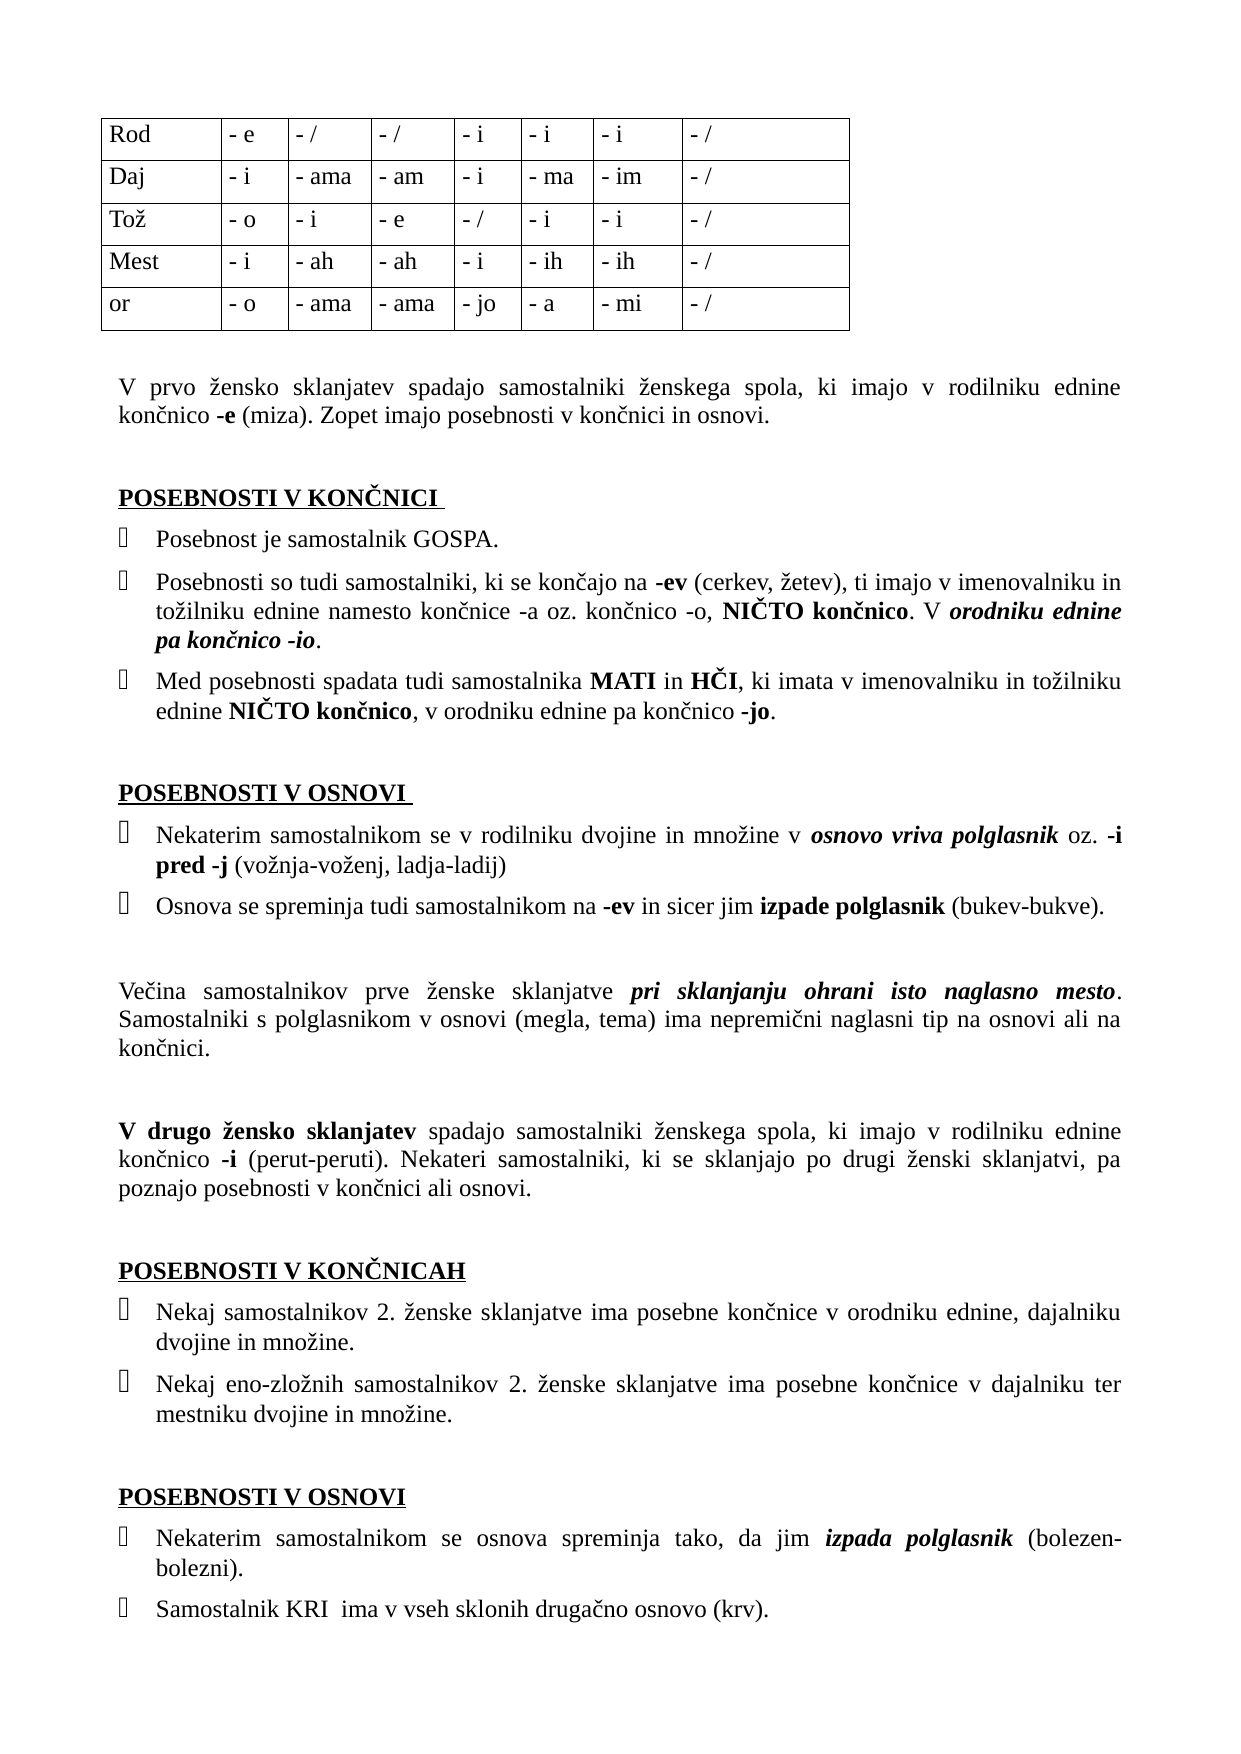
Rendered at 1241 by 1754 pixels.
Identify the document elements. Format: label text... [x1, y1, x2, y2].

table_cell - ih [594, 246, 682, 287]
table_cell - e [372, 204, 454, 245]
table_cell - / [289, 119, 371, 160]
table_cell - ih [522, 246, 593, 287]
table_cell - i [222, 246, 288, 287]
table_cell - e [222, 119, 288, 160]
table_cell - / [683, 288, 849, 329]
list Nekaj samostalnikov 2. ženske sklanjatve ima posebne končnice v orodniku ednine, dajalniku dvojine in množine. [118, 1297, 1122, 1356]
table_cell Mest [102, 246, 221, 287]
table_cell - am [372, 161, 454, 203]
table_cell - / [683, 161, 849, 203]
table_cell - im [594, 161, 682, 203]
table_cell - / [455, 204, 521, 245]
table_cell - / [683, 246, 849, 287]
table_cell - mi [594, 288, 682, 329]
text POSEBNOSTI V KONČNICI [118, 483, 1122, 512]
table_cell - o [222, 204, 288, 245]
text POSEBNOSTI V OSNOVI [118, 1482, 1122, 1511]
table_cell - ama [372, 288, 454, 329]
text POSEBNOSTI V KONČNICAH [118, 1256, 1122, 1284]
table_cell - i [522, 119, 593, 160]
table_cell - i [289, 204, 371, 245]
list Posebnost je samostalnik GOSPA. [118, 524, 1122, 554]
table_cell - / [372, 119, 454, 160]
text V drugo žensko sklanjatev spadajo samostalniki ženskega spola, ki imajo v rodilniku ednine končnico -i (perut-peruti). Nekateri samostalniki, ki se sklanjajo po drugi ženski sklanjatvi, pa poznajo posebnosti v končnici ali osnovi. [118, 1116, 1122, 1202]
table_cell Rod [102, 119, 221, 160]
table_cell - i [455, 161, 521, 203]
table_cell - ah [372, 246, 454, 287]
table_cell - ma [522, 161, 593, 203]
list Samostalnik KRI ima v vseh sklonih drugačno osnovo (krv). [118, 1594, 1122, 1624]
table_cell - jo [455, 288, 521, 329]
list Med posebnosti spadata tudi samostalnika MATI in HČI, ki imata v imenovalniku in tožilniku ednine NIČTO končnico, v orodniku ednine pa končnico -jo. [118, 666, 1122, 725]
list Osnova se spreminja tudi samostalnikom na -ev in sicer jim izpade polglasnik (bukev-bukve). [118, 891, 1122, 922]
table_cell - ama [289, 288, 371, 329]
table_cell - ama [289, 161, 371, 203]
table_cell - i [222, 161, 288, 203]
table_cell - o [222, 288, 288, 329]
table_cell - i [522, 204, 593, 245]
text POSEBNOSTI V OSNOVI [118, 778, 1122, 807]
text Večina samostalnikov prve ženske sklanjatve pri sklanjanju ohrani isto naglasno mesto. Samostalniki s polglasnikom v osnovi (megla, tema) ima nepremični naglasni tip na osnovi ali na končnici. [118, 976, 1122, 1062]
list Nekaterim samostalnikom se osnova spreminja tako, da jim izpada polglasnik (bolezen-bolezni). [118, 1523, 1122, 1581]
table_cell - ah [289, 246, 371, 287]
table_cell or [102, 288, 221, 329]
table_cell - a [522, 288, 593, 329]
table_cell - i [594, 119, 682, 160]
table_cell - / [683, 119, 849, 160]
table_cell - i [455, 119, 521, 160]
list Nekaterim samostalnikom se v rodilniku dvojine in množine v osnovo vriva polglasnik oz. -i pred -j (vožnja-voženj, ladja-ladij) [118, 820, 1122, 879]
table_cell - i [594, 204, 682, 245]
list Nekaj eno-zložnih samostalnikov 2. ženske sklanjatve ima posebne končnice v dajalniku ter mestniku dvojine in množine. [118, 1369, 1122, 1428]
list Posebnosti so tudi samostalniki, ki se končajo na -ev (cerkev, žetev), ti imajo v imenovalniku in tožilniku ednine namesto končnice -a oz. končnico -o, NIČTO končnico. V orodniku ednine pa končnico -io. [118, 567, 1122, 654]
table_cell Tož [102, 204, 221, 245]
text V prvo žensko sklanjatev spadajo samostalniki ženskega spola, ki imajo v rodilniku ednine končnico -e (miza). Zopet imajo posebnosti v končnici in osnovi. [118, 372, 1122, 429]
table_cell - / [683, 204, 849, 245]
table_cell Daj [102, 161, 221, 203]
table_cell - i [455, 246, 521, 287]
